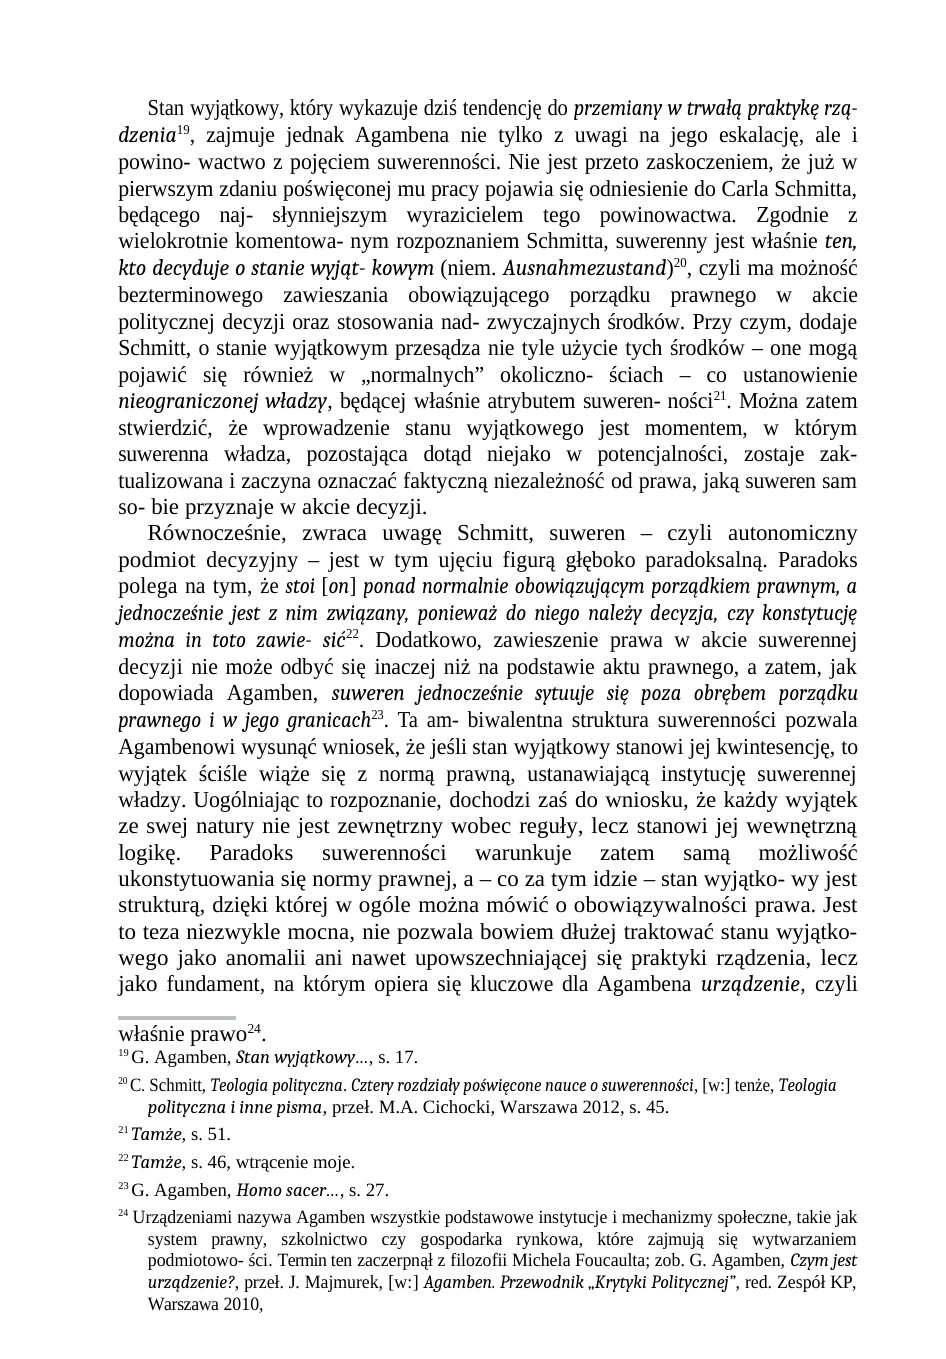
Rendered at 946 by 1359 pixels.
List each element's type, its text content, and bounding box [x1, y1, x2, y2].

text 22 Tamże, s. 46, wtrącenie moje. [118, 1151, 869, 1173]
text 19 G. Agamben, Stan wyjątkowy…, s. 17. [118, 1046, 869, 1068]
text 21 Tamże, s. 51. [118, 1123, 869, 1145]
text 23 G. Agamben, Homo sacer…, s. 27. [118, 1179, 869, 1201]
text Równocześnie, zwraca uwagę Schmitt, suweren – czyli autonomiczny podmiot decyzyjny – jest w tym ujęciu figurą głęboko paradoksalną. Paradoks polega na tym, że stoi [on] ponad normalnie obowiązującym porządkiem prawnym, a jednocześnie jest z nim związany, ponieważ do niego należy decyzja, czy konstytucję można in toto zawie- sić22. Dodatkowo, zawieszenie prawa w akcie suwerennej decyzji nie może odbyć się inaczej niż na podstawie aktu prawnego, a zatem, jak dopowiada Agamben, suweren jednocześnie sytuuje się poza obrębem porządku prawnego i w jego granicach23. Ta am- biwalentna struktura suwerenności pozwala Agambenowi wysunąć wniosek, że jeśli stan wyjątkowy stanowi jej kwintesencję, to wyjątek ściśle wiąże się z normą prawną, ustanawiającą instytucję suwerennej władzy. Uogólniając to rozpoznanie, dochodzi zaś do wniosku, że każdy wyjątek ze swej natury nie jest zewnętrzny wobec reguły, lecz stanowi jej wewnętrzną logikę. Paradoks suwerenności warunkuje zatem samą możliwość ukonstytuowania się normy prawnej, a – co za tym idzie – stan wyjątko- wy jest strukturą, dzięki której w ogóle można mówić o obowiązywalności prawa. Jest to teza niezwykle mocna, nie pozwala bowiem dłużej traktować stanu wyjątko- wego jako anomalii ani nawet upowszechniającej się praktyki rządzenia, lecz jako fundament, na którym opiera się kluczowe dla Agambena urządzenie, czyli właśnie prawo24. [118, 519, 858, 1046]
text 20 C. Schmitt, Teologia polityczna. Cztery rozdziały poświęcone nauce o suwerenności, [w:] tenże, Teologia polityczna i inne pisma, przeł. M.A. Cichocki, Warszawa 2012, s. 45. [118, 1074, 869, 1118]
text Stan wyjątkowy, który wykazuje dziś tendencję do przemiany w trwałą praktykę rzą- dzenia19, zajmuje jednak Agambena nie tylko z uwagi na jego eskalację, ale i powino- wactwo z pojęciem suwerenności. Nie jest przeto zaskoczeniem, że już w pierwszym zdaniu poświęconej mu pracy pojawia się odniesienie do Carla Schmitta, będącego naj- słynniejszym wyrazicielem tego powinowactwa. Zgodnie z wielokrotnie komentowa- nym rozpoznaniem Schmitta, suwerenny jest właśnie ten, kto decyduje o stanie wyjąt- kowym (niem. Ausnahmezustand)20, czyli ma możność bezterminowego zawieszania obowiązującego porządku prawnego w akcie politycznej decyzji oraz stosowania nad- zwyczajnych środków. Przy czym, dodaje Schmitt, o stanie wyjątkowym przesądza nie tyle użycie tych środków – one mogą pojawić się również w „normalnych” okoliczno- ściach – co ustanowienie nieograniczonej władzy, będącej właśnie atrybutem suweren- ności21. Można zatem stwierdzić, że wprowadzenie stanu wyjątkowego jest momentem, w którym suwerenna władza, pozostająca dotąd niejako w potencjalności, zostaje zak- tualizowana i zaczyna oznaczać faktyczną niezależność od prawa, jaką suweren sam so- bie przyznaje w akcie decyzji. [118, 94, 858, 519]
text 24 Urządzeniami nazywa Agamben wszystkie podstawowe instytucje i mechanizmy społeczne, takie jak system prawny, szkolnictwo czy gospodarka rynkowa, które zajmują się wytwarzaniem podmiotowo- ści. Termin ten zaczerpnął z filozofii Michela Foucaulta; zob. G. Agamben, Czym jest urządzenie?, przeł. J. Majmurek, [w:] Agamben. Przewodnik „Krytyki Politycznej”, red. Zespół KP, Warszawa 2010, [118, 1207, 857, 1314]
